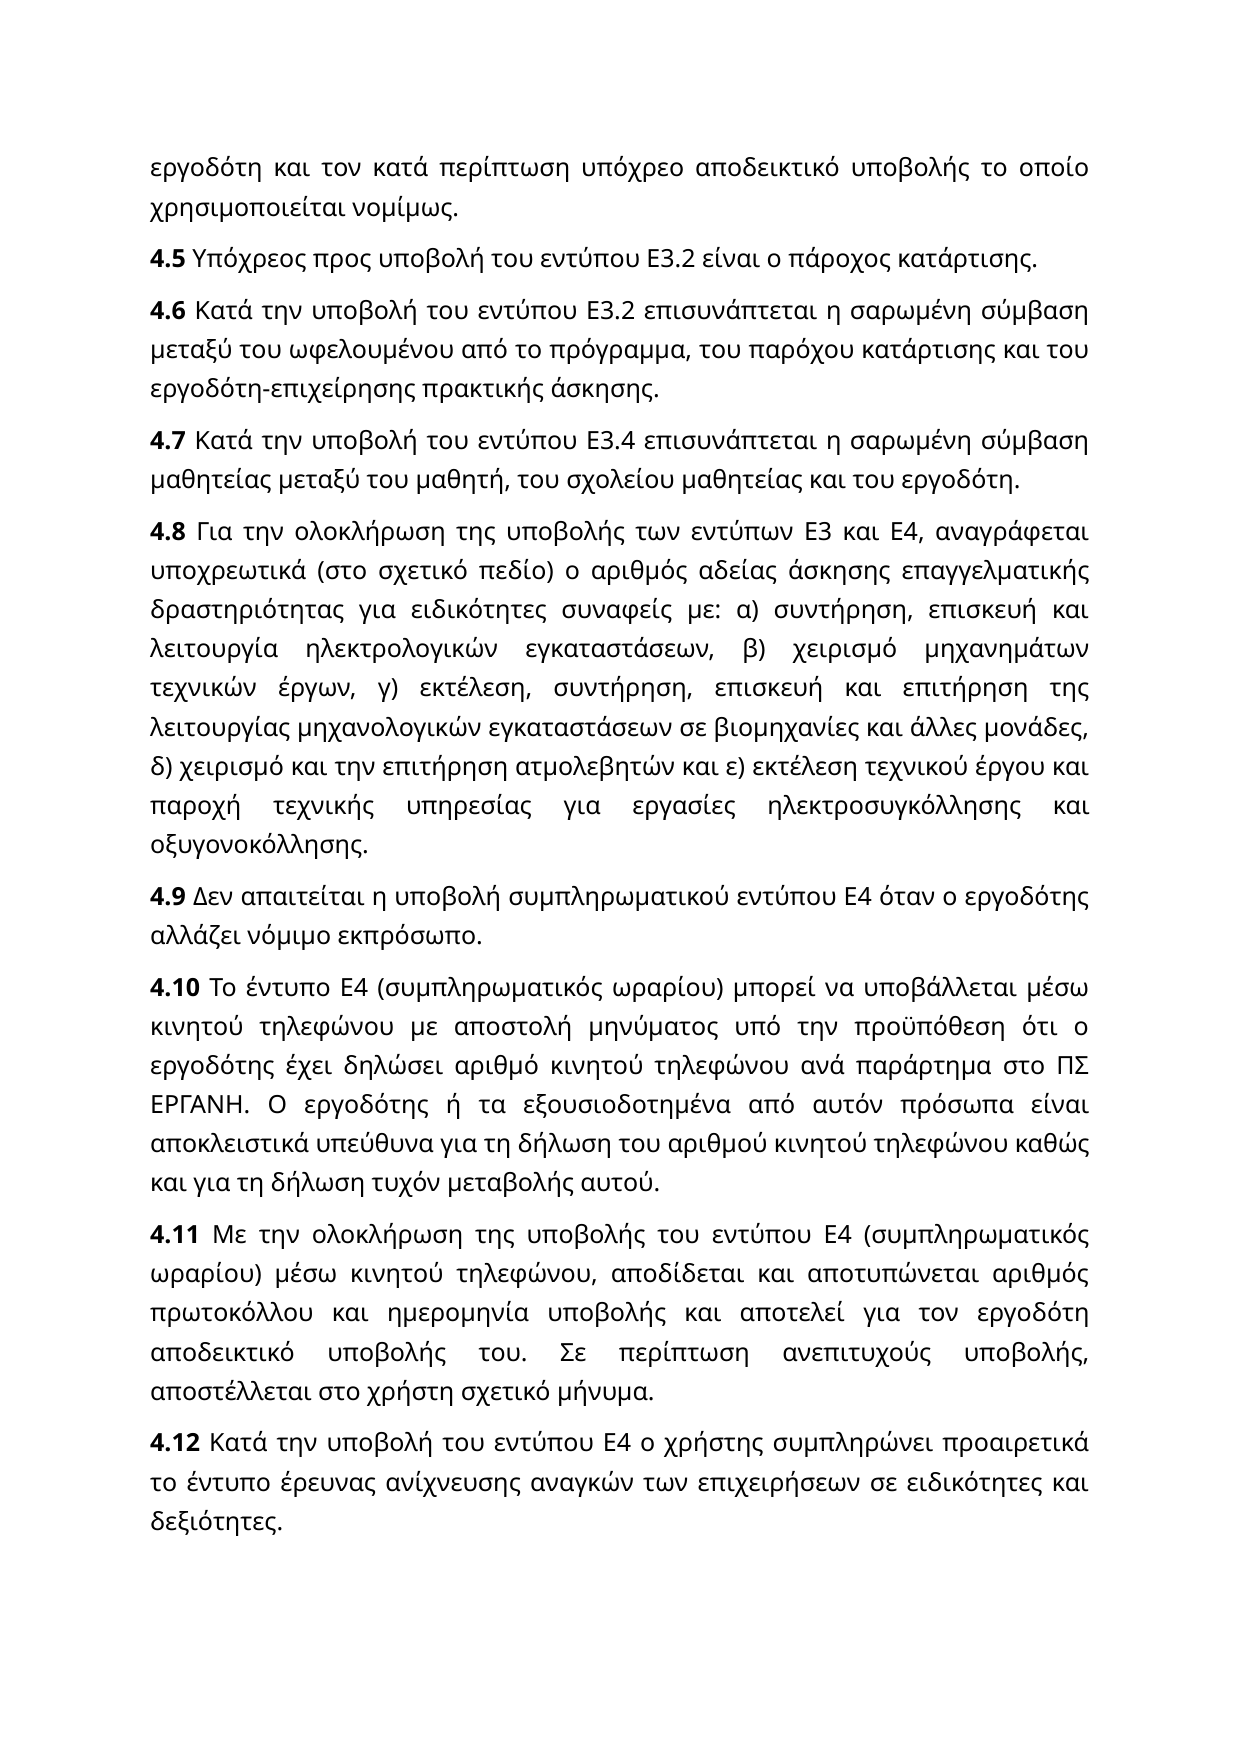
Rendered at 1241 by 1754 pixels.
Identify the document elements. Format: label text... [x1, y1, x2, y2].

text 4.10 Το έντυπο Ε4 (συμπληρωματικός ωραρίου) μπορεί να υποβάλλεται μέσω κινητού τηλεφώνου με αποστολή μηνύματος υπό την προϋπόθεση ότι ο εργοδότης έχει δηλώσει αριθμό κινητού τηλεφώνου ανά παράρτημα στο ΠΣ ΕΡΓΑΝΗ. Ο εργοδότης ή τα εξουσιοδοτημένα από αυτόν πρόσωπα είναι αποκλειστικά υπεύθυνα για τη δήλωση του αριθμού κινητού τηλεφώνου καθώς και για τη δήλωση τυχόν μεταβολής αυτού. [150, 969, 1090, 1199]
text 4.8 Για την ολοκλήρωση της υποβολής των εντύπων Ε3 και Ε4, αναγράφεται υποχρεωτικά (στο σχετικό πεδίο) ο αριθμός αδείας άσκησης επαγγελματικής δραστηριότητας για ειδικότητες συναφείς με: α) συντήρηση, επισκευή και λειτουργία ηλεκτρολογικών εγκαταστάσεων, β) χειρισμό μηχανημάτων τεχνικών έργων, γ) εκτέλεση, συντήρηση, επισκευή και επιτήρηση της λειτουργίας μηχανολογικών εγκαταστάσεων σε βιομηχανίες και άλλες μονάδες, δ) χειρισμό και την επιτήρηση ατμολεβητών και ε) εκτέλεση τεχνικού έργου και παροχή τεχνικής υπηρεσίας για εργασίες ηλεκτροσυγκόλλησης και οξυγονοκόλλησης. [150, 513, 1090, 861]
text 4.6 Κατά την υποβολή του εντύπου Ε3.2 επισυνάπτεται η σαρωμένη σύμβαση μεταξύ του ωφελουμένου από το πρόγραμμα, του παρόχου κατάρτισης και του εργοδότη-επιχείρησης πρακτικής άσκησης. [150, 292, 1090, 405]
text 4.5 Υπόχρεος προς υποβολή του εντύπου Ε3.2 είναι ο πάροχος κατάρτισης. [150, 241, 1090, 275]
text 4.12 Κατά την υποβολή του εντύπου Ε4 ο χρήστης συμπληρώνει προαιρετικά το έντυπο έρευνας ανίχνευσης αναγκών των επιχειρήσεων σε ειδικότητες και δεξιότητες. [150, 1425, 1090, 1537]
text 4.11 Με την ολοκλήρωση της υποβολής του εντύπου Ε4 (συμπληρωματικός ωραρίου) μέσω κινητού τηλεφώνου, αποδίδεται και αποτυπώνεται αριθμός πρωτοκόλλου και ημερομηνία υποβολής και αποτελεί για τον εργοδότη αποδεικτικό υποβολής του. Σε περίπτωση ανεπιτυχούς υποβολής, αποστέλλεται στο χρήστη σχετικό μήνυμα. [150, 1217, 1090, 1407]
text εργοδότη και τον κατά περίπτωση υπόχρεο αποδεικτικό υποβολής το οποίο χρησιμοποιείται νομίμως. [150, 150, 1090, 223]
text 4.9 Δεν απαιτείται η υποβολή συμπληρωματικού εντύπου Ε4 όταν ο εργοδότης αλλάζει νόμιμο εκπρόσωπο. [150, 878, 1090, 952]
text 4.7 Κατά την υποβολή του εντύπου Ε3.4 επισυνάπτεται η σαρωμένη σύμβαση μαθητείας μεταξύ του μαθητή, του σχολείου μαθητείας και του εργοδότη. [150, 422, 1090, 496]
